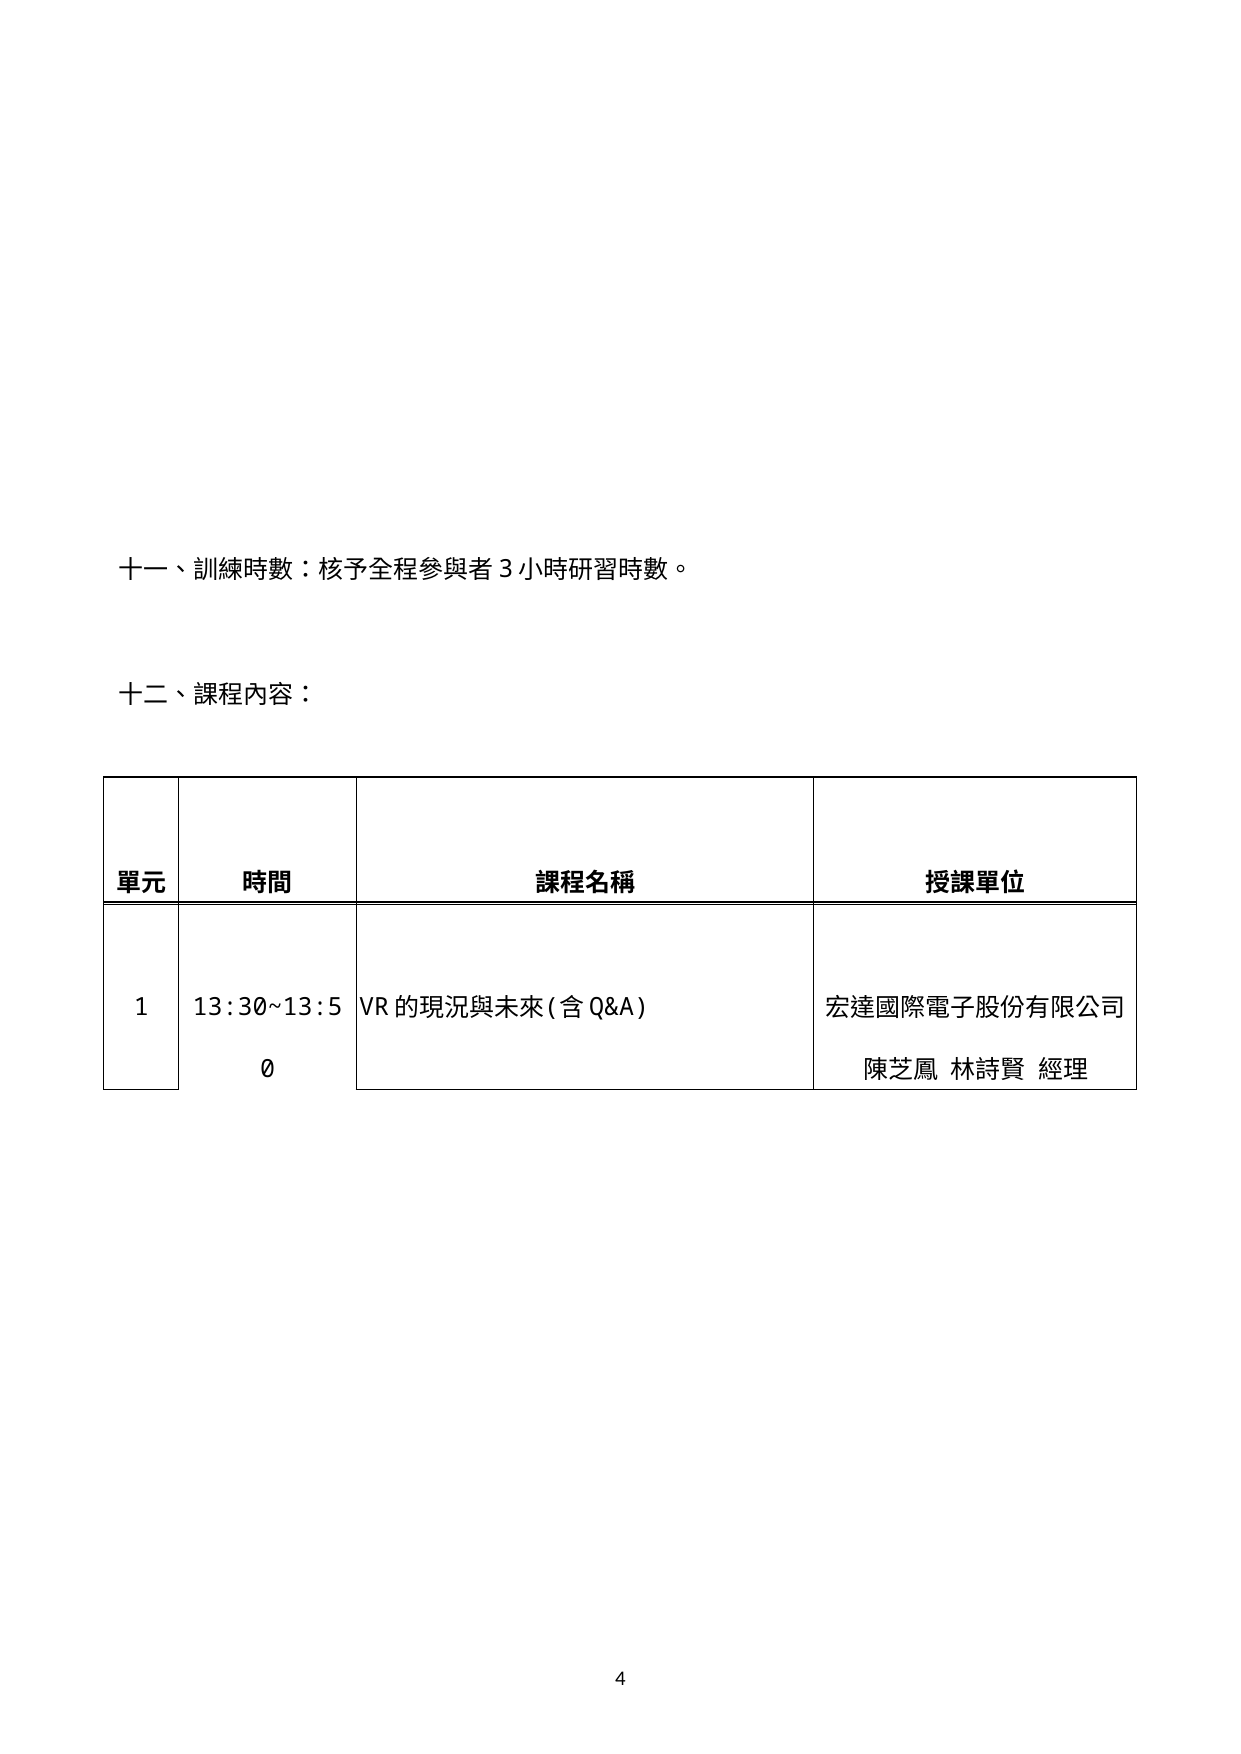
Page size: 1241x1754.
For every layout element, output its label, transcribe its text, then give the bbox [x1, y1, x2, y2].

table_header 時間 [179, 778, 356, 901]
table_header 授課單位 [814, 778, 1136, 901]
text 十一、訓練時數：核予全程參與者3小時研習時數。 [118, 526, 1122, 589]
table_cell VR的現況與未來(含Q&A) [357, 905, 813, 1089]
table_header 單元 [104, 778, 178, 901]
table_cell 1 [104, 905, 178, 1089]
table_cell 宏達國際電子股份有限公司 陳芝鳳 林詩賢 經理 [814, 905, 1136, 1089]
table_cell 13:30~13:50 [179, 905, 356, 1089]
table_header 課程名稱 [357, 778, 813, 901]
text 十二、課程內容： [118, 651, 1122, 714]
